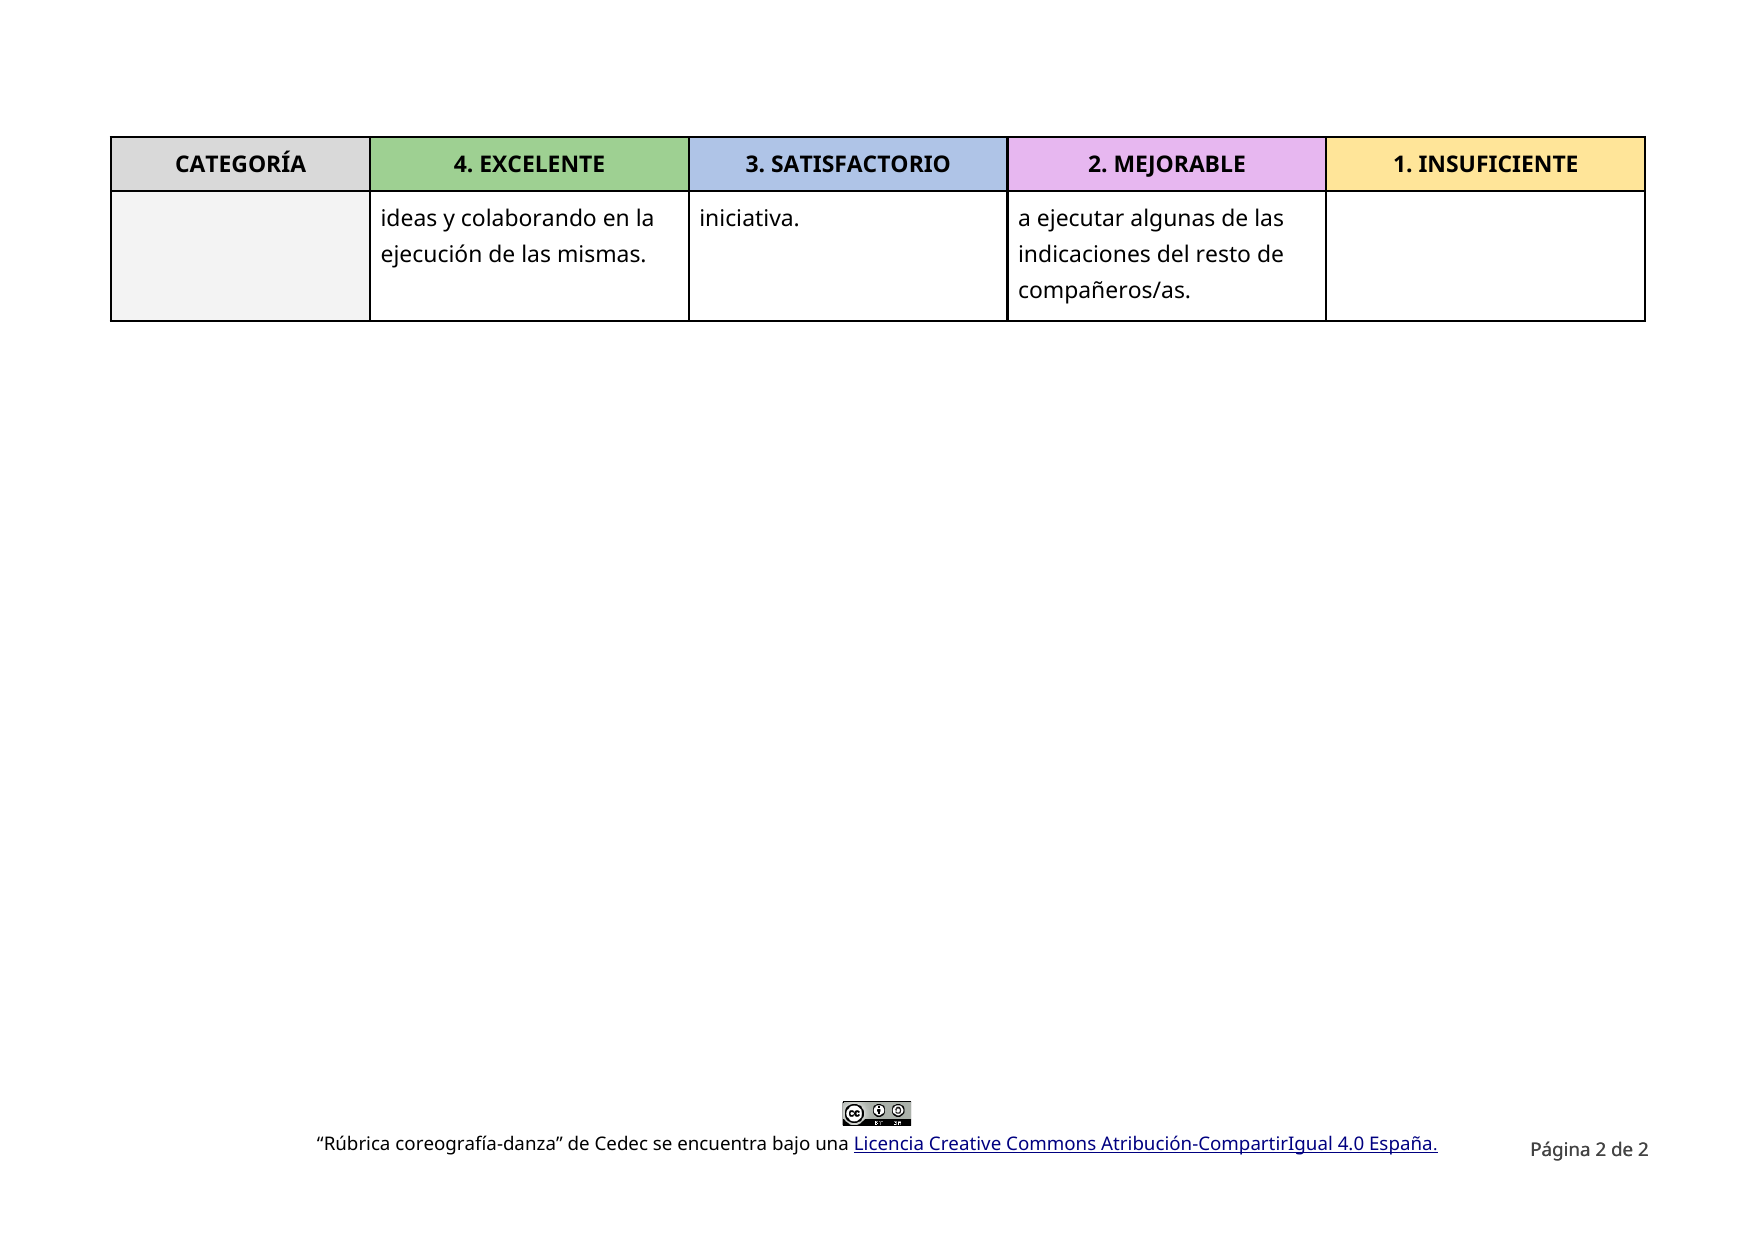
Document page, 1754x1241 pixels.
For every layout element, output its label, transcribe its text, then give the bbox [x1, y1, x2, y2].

table_header 1. INSUFICIENTE [1327, 138, 1644, 190]
table_header 3. SATISFACTORIO [690, 138, 1006, 190]
table_cell [1327, 192, 1644, 320]
table_cell iniciativa. [690, 192, 1006, 320]
table_header 4. EXCELENTE [371, 138, 688, 190]
table_cell a ejecutar algunas de las indicaciones del resto de compañeros/as. [1009, 192, 1325, 320]
table_cell [112, 192, 369, 320]
picture [842, 1101, 912, 1126]
table_header CATEGORÍA [112, 138, 369, 190]
table_cell ideas y colaborando en la ejecución de las mismas. [371, 192, 688, 320]
table_header 2. MEJORABLE [1009, 138, 1325, 190]
